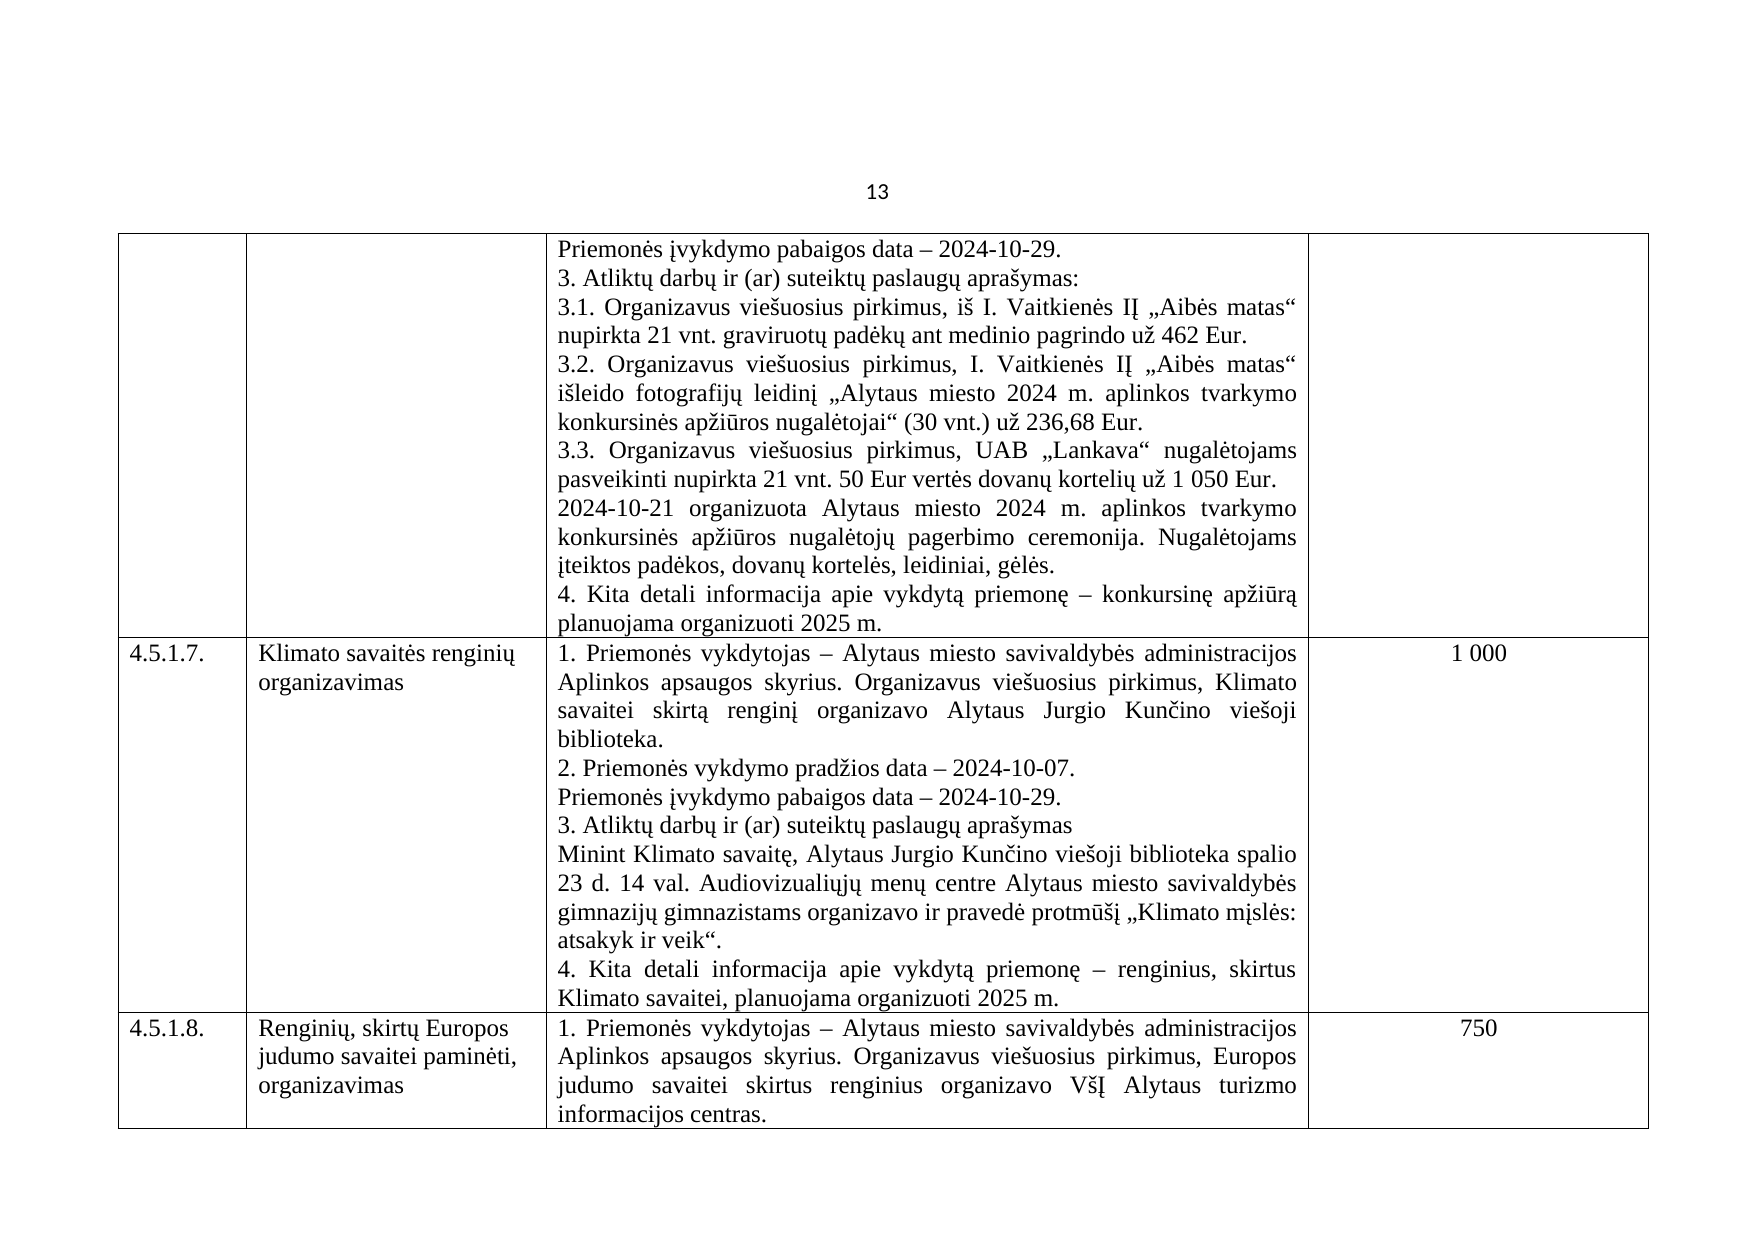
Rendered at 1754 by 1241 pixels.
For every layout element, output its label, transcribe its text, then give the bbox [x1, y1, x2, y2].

table_cell Renginių, skirtų Europos judumo savaitei paminėti, organizavimas [247, 1013, 546, 1128]
table_cell 4.5.1.8. [119, 1013, 246, 1128]
table_cell 1. Priemonės vykdytojas – Alytaus miesto savivaldybės administracijos Aplinkos apsaugos skyrius. Organizavus viešuosius pirkimus, Klimato savaitei skirtą renginį organizavo Alytaus Jurgio Kunčino viešoji biblioteka. 2. Priemonės vykdymo pradžios data – 2024-10-07. Priemonės įvykdymo pabaigos data – 2024-10-29. 3. Atliktų darbų ir (ar) suteiktų paslaugų aprašymas Minint Klimato savaitę, Alytaus Jurgio Kunčino viešoji biblioteka spalio 23 d. 14 val. Audiovizualiųjų menų centre Alytaus miesto savivaldybės gimnazijų gimnazistams organizavo ir pravedė protmūšį „Klimato mįslės: atsakyk ir veik“. 4. Kita detali informacija apie vykdytą priemonę – renginius, skirtus Klimato savaitei, planuojama organizuoti 2025 m. [547, 638, 1308, 1012]
table_cell 1. Priemonės vykdytojas – Alytaus miesto savivaldybės administracijos Aplinkos apsaugos skyrius. Organizavus viešuosius pirkimus, Europos judumo savaitei skirtus renginius organizavo VšĮ Alytaus turizmo informacijos centras. [547, 1013, 1308, 1128]
table_cell Priemonės įvykdymo pabaigos data – 2024-10-29. 3. Atliktų darbų ir (ar) suteiktų paslaugų aprašymas: 3.1. Organizavus viešuosius pirkimus, iš I. Vaitkienės IĮ „Aibės matas“ nupirkta 21 vnt. graviruotų padėkų ant medinio pagrindo už 462 Eur. 3.2. Organizavus viešuosius pirkimus, I. Vaitkienės IĮ „Aibės matas“ išleido fotografijų leidinį „Alytaus miesto 2024 m. aplinkos tvarkymo konkursinės apžiūros nugalėtojai“ (30 vnt.) už 236,68 Eur. 3.3. Organizavus viešuosius pirkimus, UAB „Lankava“ nugalėtojams pasveikinti nupirkta 21 vnt. 50 Eur vertės dovanų kortelių už 1 050 Eur. 2024-10-21 organizuota Alytaus miesto 2024 m. aplinkos tvarkymo konkursinės apžiūros nugalėtojų pagerbimo ceremonija. Nugalėtojams įteiktos padėkos, dovanų kortelės, leidiniai, gėlės. 4. Kita detali informacija apie vykdytą priemonę – konkursinę apžiūrą planuojama organizuoti 2025 m. [547, 234, 1308, 637]
table_cell 750 [1309, 1013, 1648, 1128]
table_cell 1 000 [1309, 638, 1648, 1012]
table_cell [247, 234, 546, 637]
table_cell [1309, 234, 1648, 637]
table_cell 4.5.1.7. [119, 638, 246, 1012]
table_cell Klimato savaitės renginių organizavimas [247, 638, 546, 1012]
table_cell [119, 234, 246, 637]
